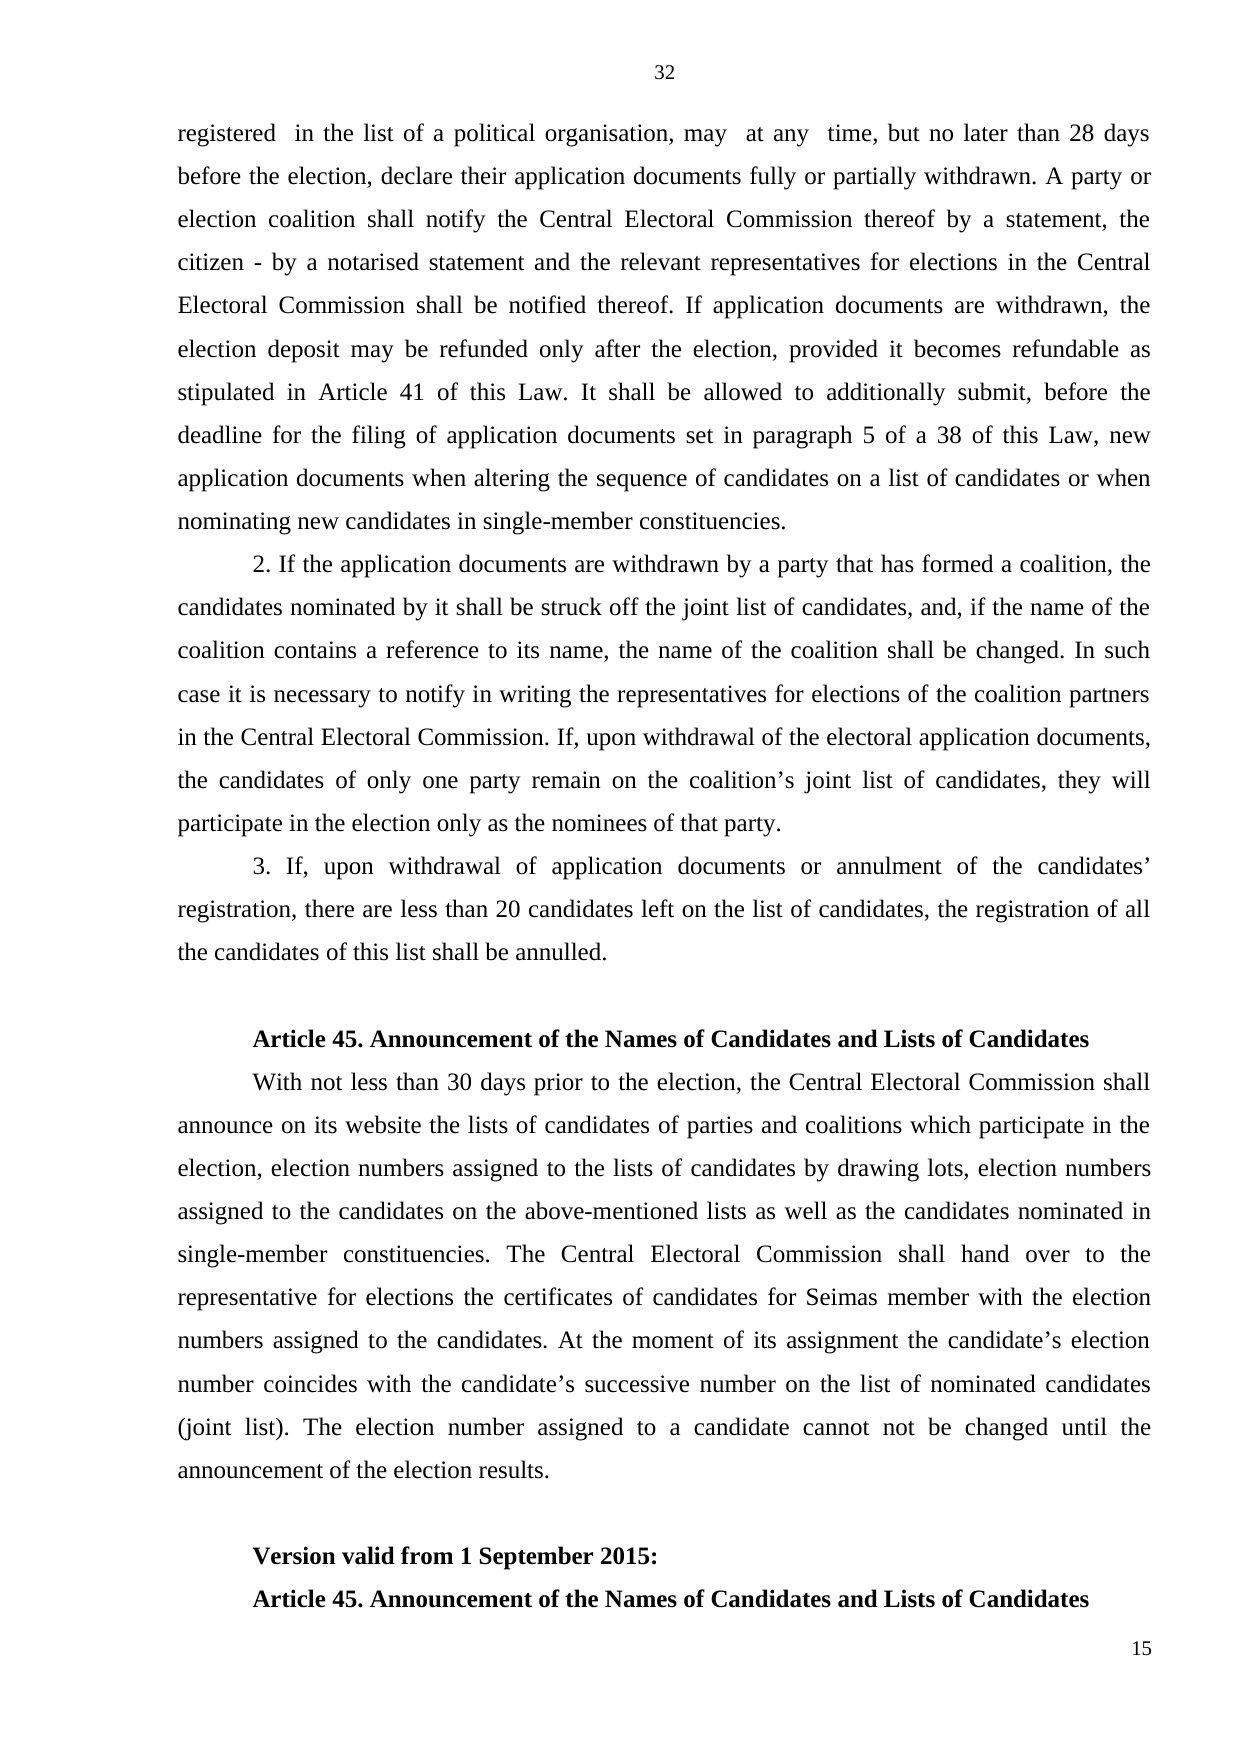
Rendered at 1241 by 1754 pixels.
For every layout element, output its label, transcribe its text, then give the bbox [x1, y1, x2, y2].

text Article 45. Announcement of the Names of Candidates and Lists of Candidates [177, 1584, 1152, 1613]
text registered in the list of a political organisation, may at any time, but no later than 28 days before the election, declare their application documents fully or partially withdrawn. A party or election coalition shall notify the Central Electoral Commission thereof by a statement, the citizen - by a notarised statement and the relevant representatives for elections in the Central Electoral Commission shall be notified thereof. If application documents are withdrawn, the election deposit may be refunded only after the election, provided it becomes refundable as stipulated in Article 41 of this Law. It shall be allowed to additionally submit, before the deadline for the filing of application documents set in paragraph 5 of a 38 of this Law, new application documents when altering the sequence of candidates on a list of candidates or when nominating new candidates in single-member constituencies. [177, 118, 1152, 535]
text Version valid from 1 September 2015: [177, 1541, 1152, 1570]
text With not less than 30 days prior to the election, the Central Electoral Commission shall announce on its website the lists of candidates of parties and coalitions which participate in the election, election numbers assigned to the lists of candidates by drawing lots, election numbers assigned to the candidates on the above-mentioned lists as well as the candidates nominated in single-member constituencies. The Central Electoral Commission shall hand over to the representative for elections the certificates of candidates for Seimas member with the election numbers assigned to the candidates. At the moment of its assignment the candidate’s election number coincides with the candidate’s successive number on the list of nominated candidates (joint list). The election number assigned to a candidate cannot not be changed until the announcement of the election results. [177, 1067, 1152, 1484]
text 2. If the application documents are withdrawn by a party that has formed a coalition, the candidates nominated by it shall be struck off the joint list of candidates, and, if the name of the coalition contains a reference to its name, the name of the coalition shall be changed. In such case it is necessary to notify in writing the representatives for elections of the coalition partners in the Central Electoral Commission. If, upon withdrawal of the electoral application documents, the candidates of only one party remain on the coalition’s joint list of candidates, they will participate in the election only as the nominees of that party. [177, 549, 1152, 837]
text 3. If, upon withdrawal of application documents or annulment of the candidates’ registration, there are less than 20 candidates left on the list of candidates, the registration of all the candidates of this list shall be annulled. [177, 851, 1152, 966]
text Article 45. Announcement of the Names of Candidates and Lists of Candidates [177, 1024, 1152, 1052]
